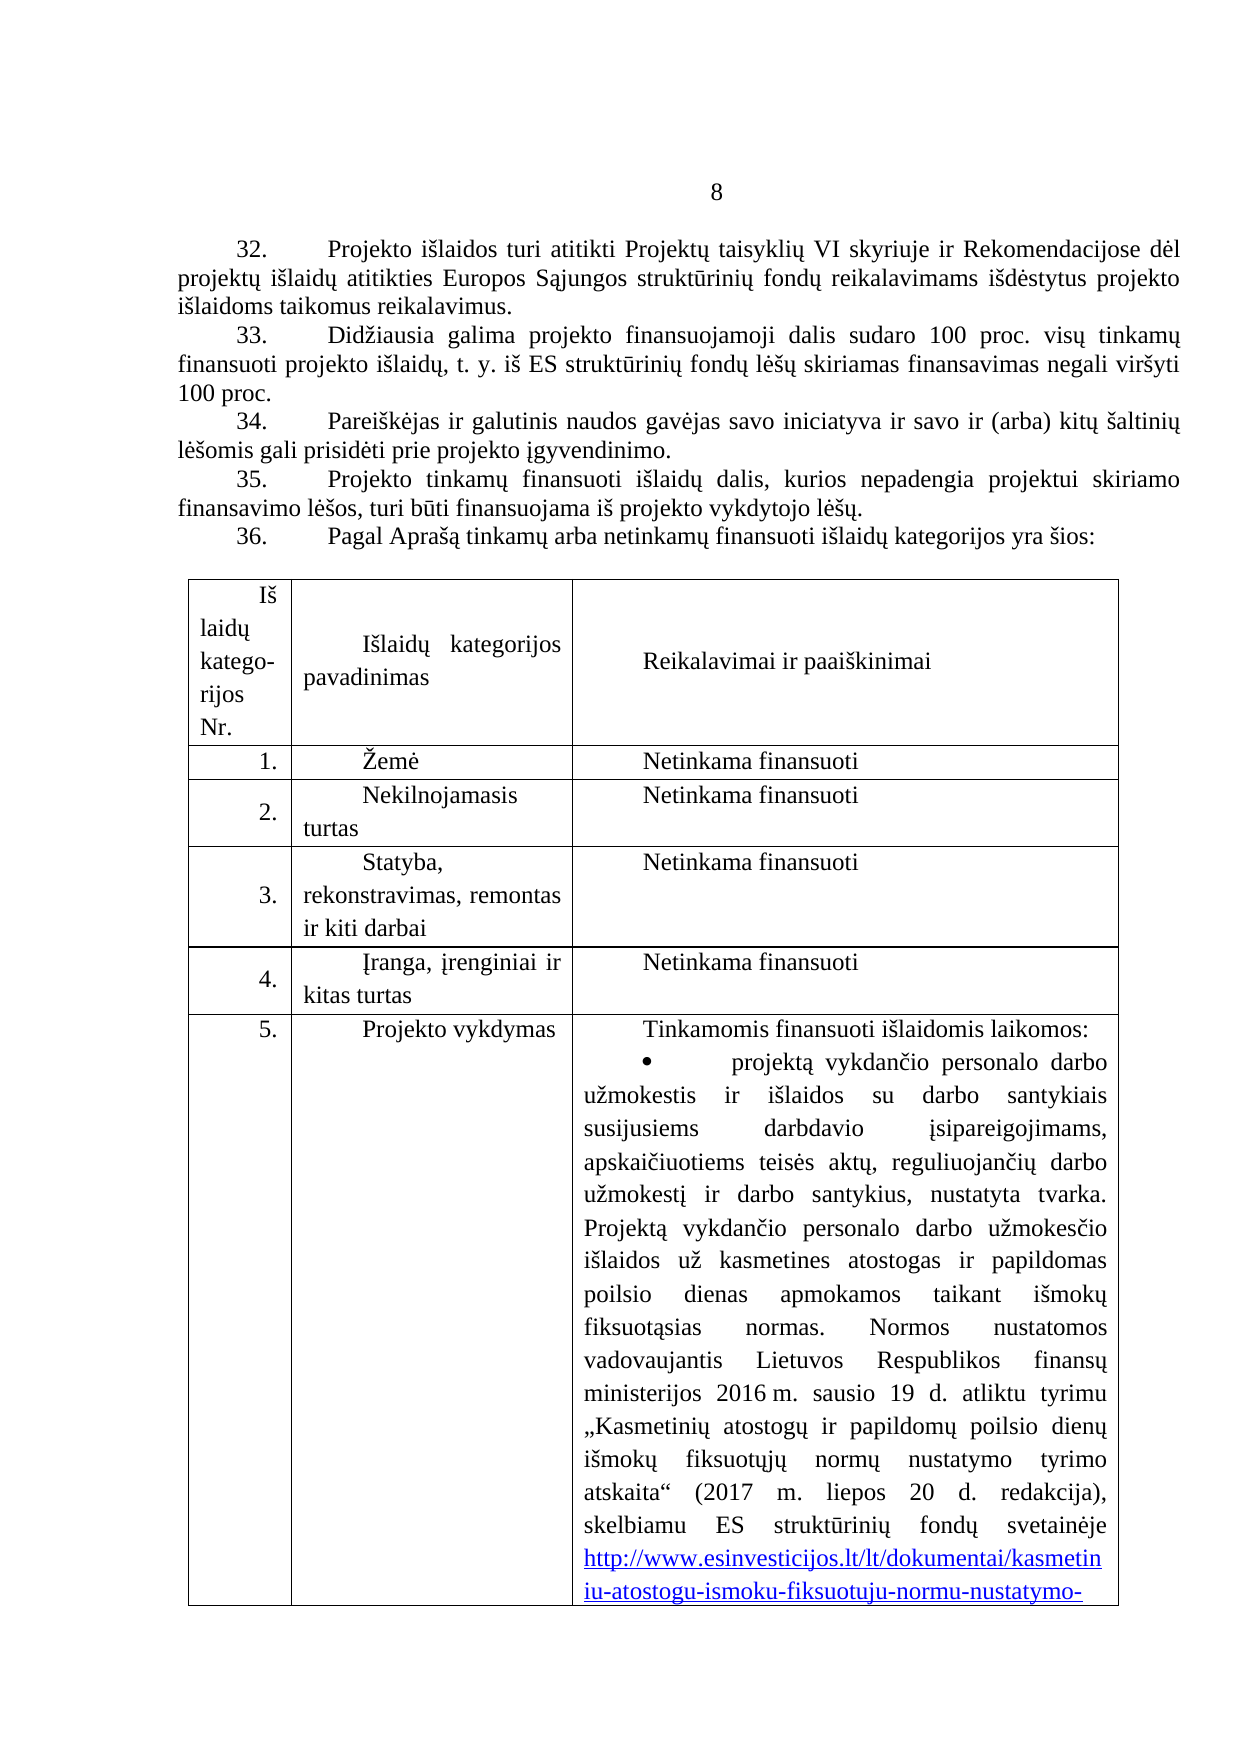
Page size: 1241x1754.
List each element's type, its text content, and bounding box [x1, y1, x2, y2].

table_header Išlaidų katego-rijos Nr. [189, 580, 291, 745]
table_cell Projekto vykdymas [292, 1015, 572, 1604]
table_cell 4. [189, 948, 291, 1013]
table_cell Netinkama finansuoti [573, 847, 1118, 946]
table_cell 2. [189, 780, 291, 846]
table_header Reikalavimai ir paaiškinimai [573, 580, 1118, 745]
table_cell Nekilnojamasis turtas [292, 780, 572, 846]
text 36. Pagal Aprašą tinkamų arba netinkamų finansuoti išlaidų kategorijos yra šios: [177, 521, 1181, 550]
table_cell Tinkamomis finansuoti išlaidomis laikomos:  projektą vykdančio personalo darbo užmokestis ir išlaidos su darbo santykiais susijusiems darbdavio įsipareigojimams, apskaičiuotiems teisės aktų, reguliuojančių darbo užmokestį ir darbo santykius, nustatyta tvarka. Projektą vykdančio personalo darbo užmokesčio išlaidos už kasmetines atostogas ir papildomas poilsio dienas apmokamos taikant išmokų fiksuotąsias normas. Normos nustatomos vadovaujantis Lietuvos Respublikos finansų ministerijos 2016 m. sausio 19 d. atliktu tyrimu „Kasmetinių atostogų ir papildomų poilsio dienų išmokų fiksuotųjų normų nustatymo tyrimo atskaita“ (2017 m. liepos 20 d. redakcija), skelbiamu ES struktūrinių fondų svetainėje http://www.esinvesticijos.lt/lt/dokumentai/kasmetiniu-atostogu-ismoku-fiksuotuju-normu-nustatymo- [573, 1015, 1118, 1604]
text 32. Projekto išlaidos turi atitikti Projektų taisyklių VI skyriuje ir Rekomendacijose dėl projektų išlaidų atitikties Europos Sąjungos struktūrinių fondų reikalavimams išdėstytus projekto išlaidoms taikomus reikalavimus. [177, 234, 1181, 320]
table_cell 3. [189, 847, 291, 946]
table_cell Netinkama finansuoti [573, 948, 1118, 1013]
text 34. Pareiškėjas ir galutinis naudos gavėjas savo iniciatyva ir savo ir (arba) kitų šaltinių lėšomis gali prisidėti prie projekto įgyvendinimo. [177, 406, 1181, 464]
table_header Išlaidų kategorijos pavadinimas [292, 580, 572, 745]
table_cell 1. [189, 746, 291, 779]
table_cell 5. [189, 1015, 291, 1604]
table_cell Statyba, rekonstravimas, remontas ir kiti darbai [292, 847, 572, 946]
text 33. Didžiausia galima projekto finansuojamoji dalis sudaro 100 proc. visų tinkamų finansuoti projekto išlaidų, t. y. iš ES struktūrinių fondų lėšų skiriamas finansavimas negali viršyti 100 proc. [177, 320, 1181, 406]
table_cell Netinkama finansuoti [573, 780, 1118, 846]
table_cell Įranga, įrenginiai ir kitas turtas [292, 948, 572, 1013]
text 35. Projekto tinkamų finansuoti išlaidų dalis, kurios nepadengia projektui skiriamo finansavimo lėšos, turi būti finansuojama iš projekto vykdytojo lėšų. [177, 464, 1181, 521]
table_cell Netinkama finansuoti [573, 746, 1118, 779]
table_cell Žemė [292, 746, 572, 779]
